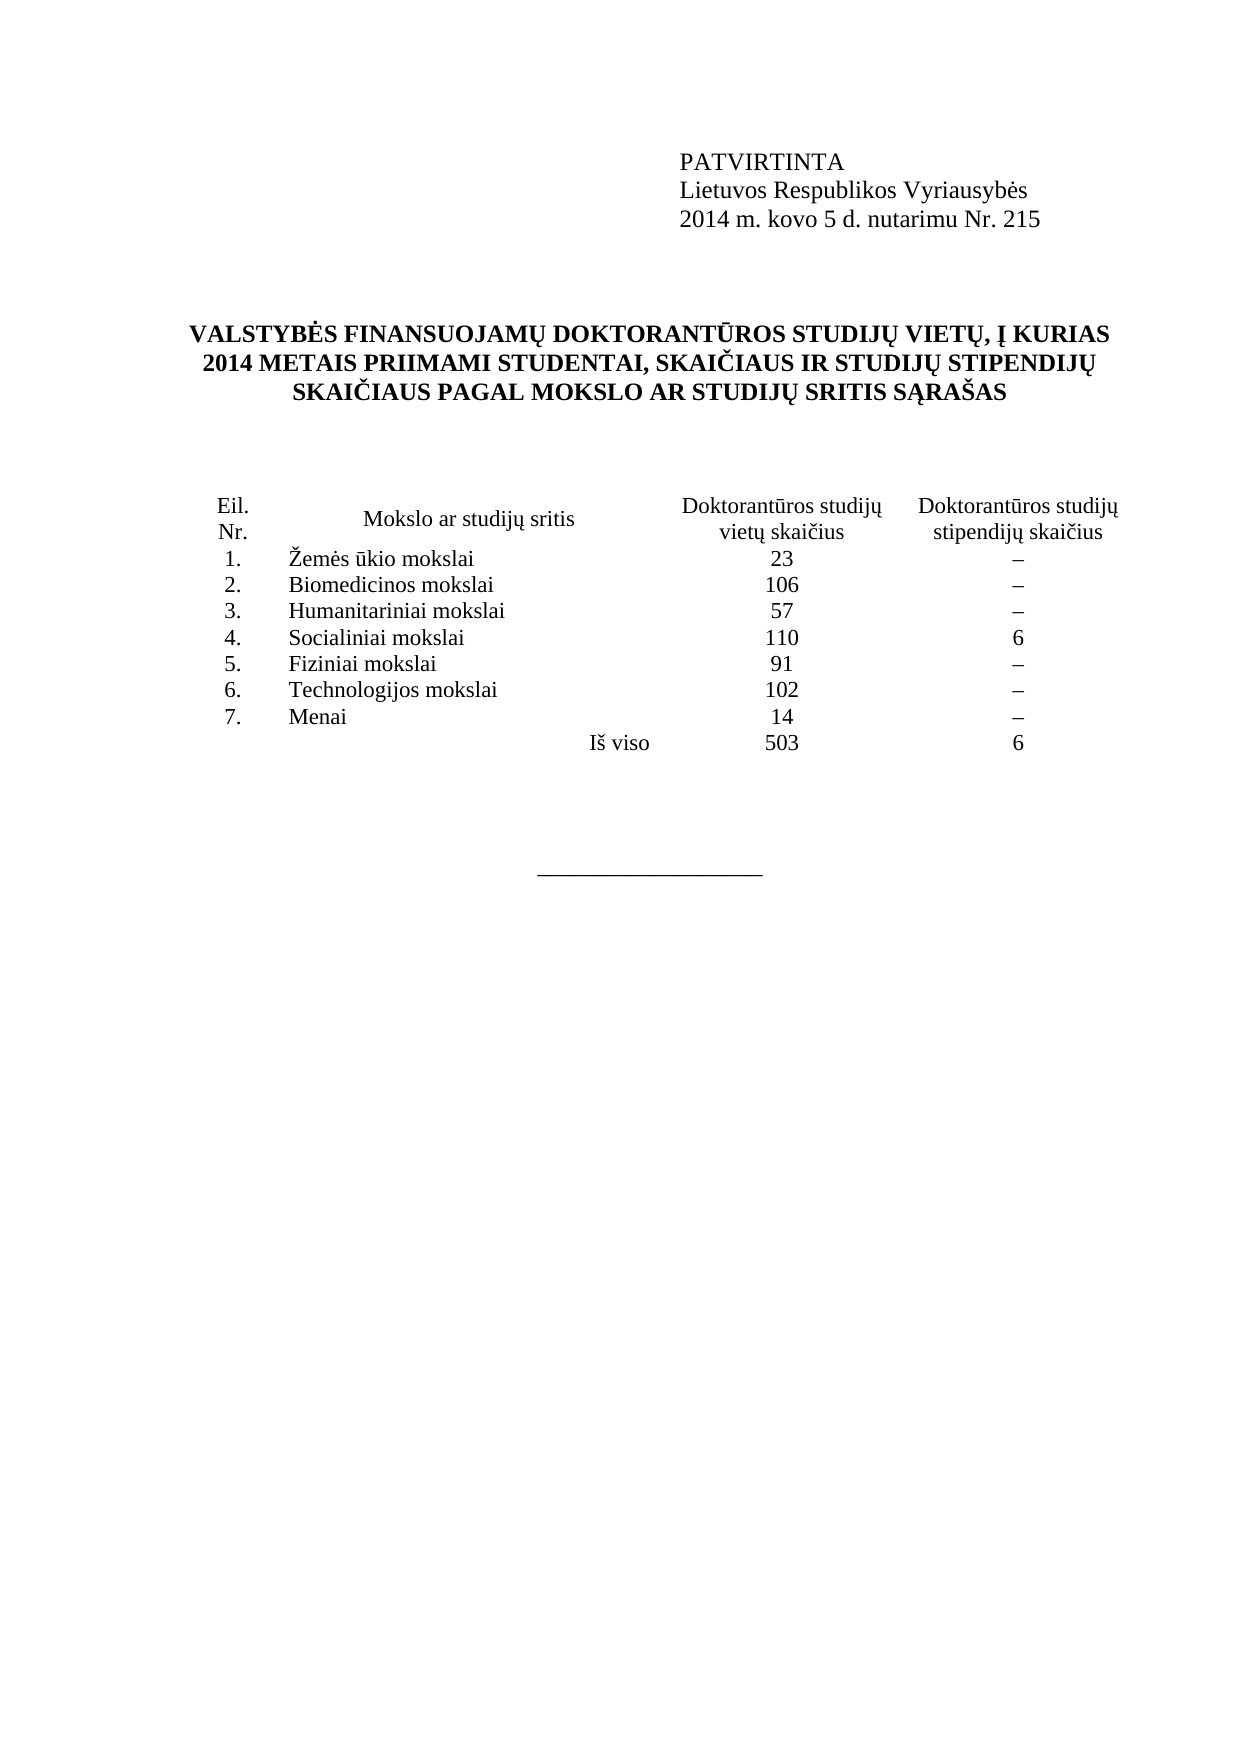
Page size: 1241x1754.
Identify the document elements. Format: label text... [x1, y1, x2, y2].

table_header Mokslo ar studijų sritis [277, 492, 661, 544]
text __________________ [177, 842, 1122, 879]
table_cell 1. [189, 545, 277, 571]
table_cell 6 [903, 624, 1133, 650]
table_cell – [903, 597, 1133, 624]
table_cell Fiziniai mokslai [277, 650, 661, 676]
table_cell Menai [277, 703, 661, 729]
table_cell Technologijos mokslai [277, 676, 661, 703]
table_cell Žemės ūkio mokslai [277, 545, 661, 571]
table_cell 503 [661, 729, 903, 755]
table_cell 6 [903, 729, 1133, 755]
table_cell 23 [661, 545, 903, 571]
table_cell 14 [661, 703, 903, 729]
table_cell – [903, 545, 1133, 571]
table_cell Iš viso [189, 729, 661, 755]
table_cell – [903, 676, 1133, 703]
table_cell 7. [189, 703, 277, 729]
table_cell – [903, 703, 1133, 729]
table_cell 5. [189, 650, 277, 676]
text PATVIRTINTA Lietuvos Respublikos Vyriausybės 2014 m. kovo 5 d. nutarimu Nr. 215 [679, 147, 1122, 233]
table_header Doktorantūros studijų vietų skaičius [661, 492, 903, 544]
text Valstybės finansuojamų doktorantūros studijų vietų, į kurias 2014 metais priimami studentai, skaičiaus ir studijų stipendijų skaičiaus pagal mokslo ar studijų sritis SĄRAŠAS [177, 319, 1122, 406]
table_cell 91 [661, 650, 903, 676]
table_cell 6. [189, 676, 277, 703]
table_header Doktorantūros studijų stipendijų skaičius [903, 492, 1133, 544]
table_cell Humanitariniai mokslai [277, 597, 661, 624]
table_cell 57 [661, 597, 903, 624]
table_cell 110 [661, 624, 903, 650]
table_cell 2. [189, 571, 277, 597]
table_cell 3. [189, 597, 277, 624]
table_cell – [903, 650, 1133, 676]
table_cell – [903, 571, 1133, 597]
table_header Eil. Nr. [189, 492, 277, 544]
table_cell Biomedicinos mokslai [277, 571, 661, 597]
table_cell 106 [661, 571, 903, 597]
table_cell 102 [661, 676, 903, 703]
table_cell Socialiniai mokslai [277, 624, 661, 650]
table_cell 4. [189, 624, 277, 650]
